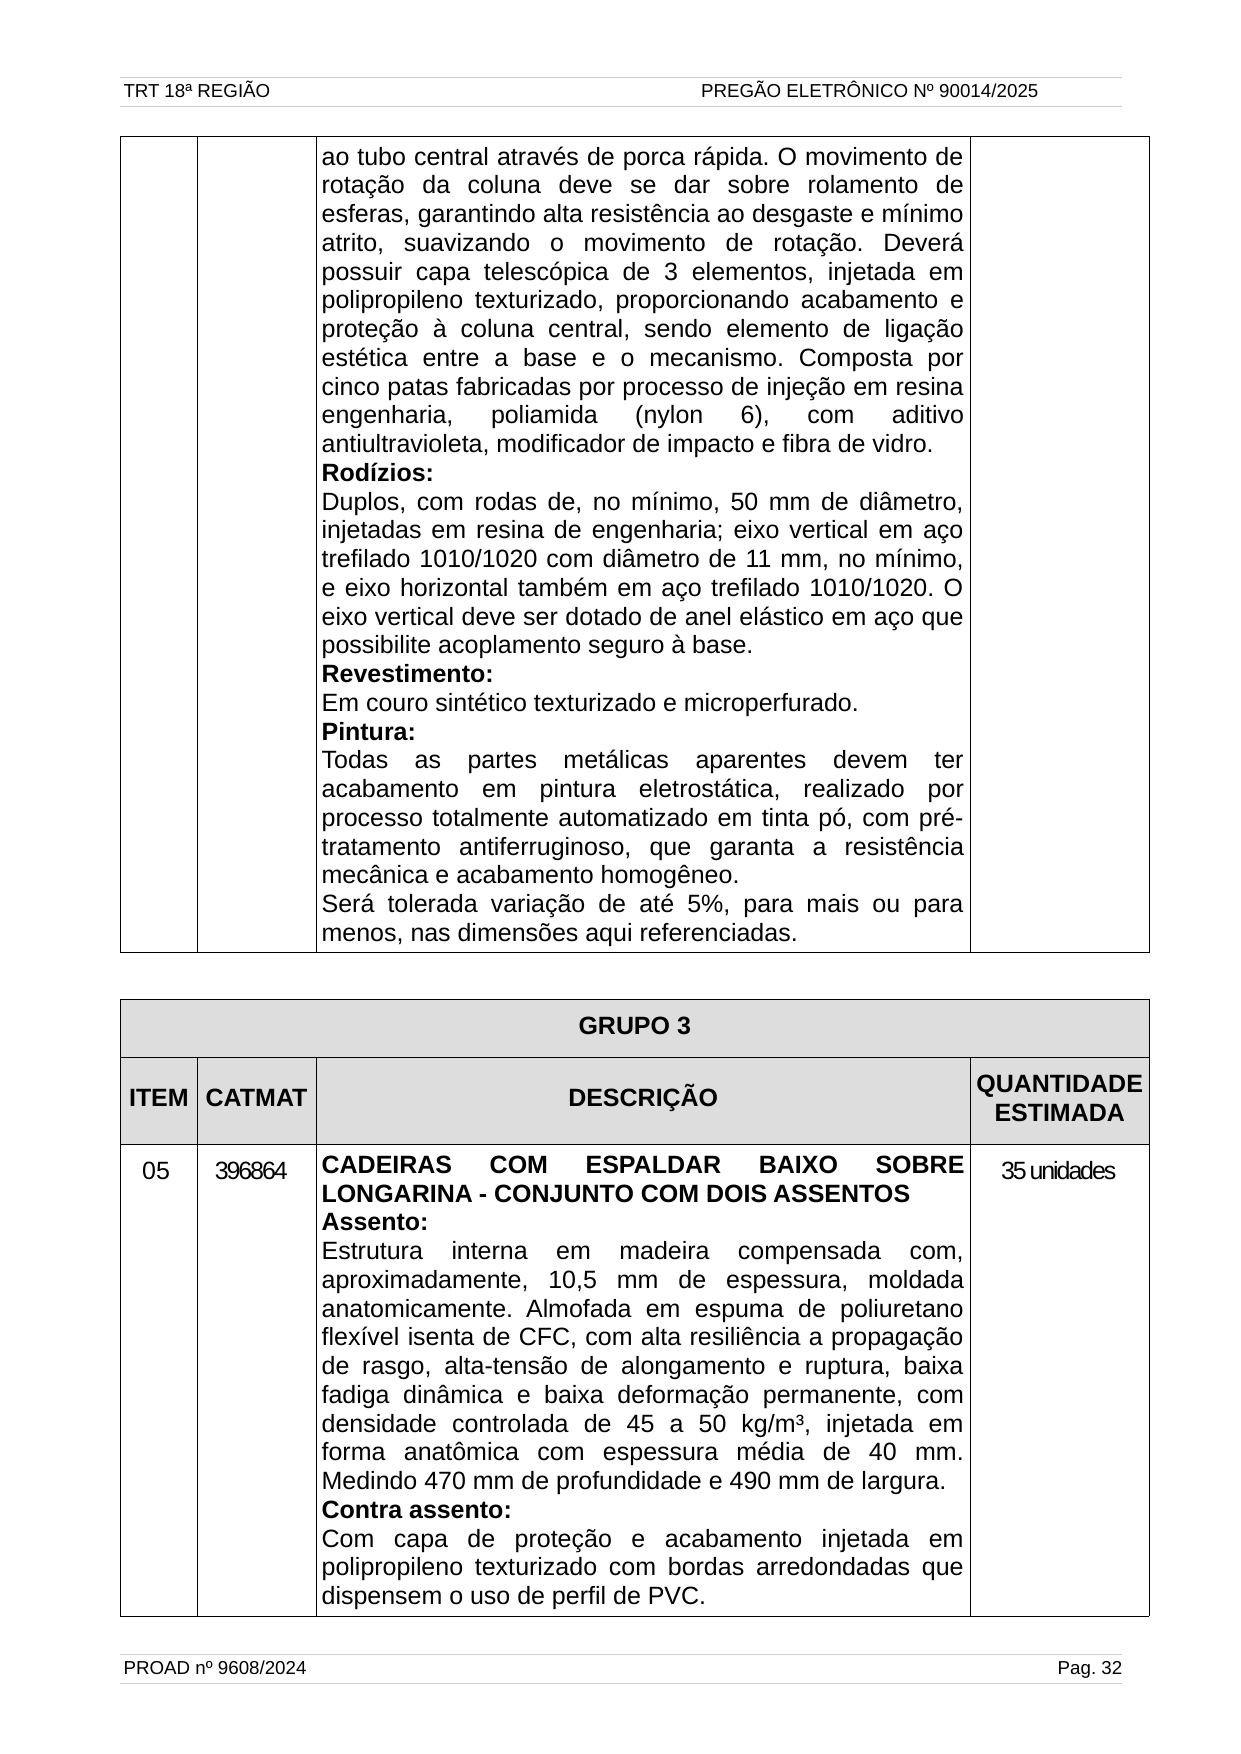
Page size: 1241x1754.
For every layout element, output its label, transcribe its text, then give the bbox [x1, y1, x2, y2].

table_header [971, 137, 1149, 952]
table_cell QUANTIDADE ESTIMADA [971, 1058, 1149, 1144]
table_cell CATMAT [198, 1058, 316, 1144]
table_cell ITEM [121, 1058, 197, 1144]
table_header [198, 137, 316, 952]
table_cell DESCRIÇÃO [317, 1058, 970, 1144]
table_cell 35 unidades [971, 1145, 1149, 1616]
table_cell 05 [121, 1145, 197, 1616]
table_cell CADEIRAS COM ESPALDAR BAIXO SOBRE LONGARINA - CONJUNTO COM DOIS ASSENTOS Assento: Estrutura interna em madeira compensada com, aproximadamente, 10,5 mm de espessura, moldada anatomicamente. Almofada em espuma de poliuretano flexível isenta de CFC, com alta resiliência a propagação de rasgo, alta-tensão de alongamento e ruptura, baixa fadiga dinâmica e baixa deformação permanente, com densidade controlada de 45 a 50 kg/m³, injetada em forma anatômica com espessura média de 40 mm. Medindo 470 mm de profundidade e 490 mm de largura. Contra assento: Com capa de proteção e acabamento injetada em polipropileno texturizado com bordas arredondadas que dispensem o uso de perfil de PVC. [317, 1145, 970, 1616]
table_header GRUPO 3 [121, 1000, 1149, 1057]
table_cell 396864 [198, 1145, 316, 1616]
table_header ao tubo central através de porca rápida. O movimento de rotação da coluna deve se dar sobre rolamento de esferas, garantindo alta resistência ao desgaste e mínimo atrito, suavizando o movimento de rotação. Deverá possuir capa telescópica de 3 elementos, injetada em polipropileno texturizado, proporcionando acabamento e proteção à coluna central, sendo elemento de ligação estética entre a base e o mecanismo. Composta por cinco patas fabricadas por processo de injeção em resina engenharia, poliamida (nylon 6), com aditivo antiultravioleta, modificador de impacto e fibra de vidro. Rodízios: Duplos, com rodas de, no mínimo, 50 mm de diâmetro, injetadas em resina de engenharia; eixo vertical em aço trefilado 1010/1020 com diâmetro de 11 mm, no mínimo, e eixo horizontal também em aço trefilado 1010/1020. O eixo vertical deve ser dotado de anel elástico em aço que possibilite acoplamento seguro à base. Revestimento: Em couro sintético texturizado e microperfurado. Pintura: Todas as partes metálicas aparentes devem ter acabamento em pintura eletrostática, realizado por processo totalmente automatizado em tinta pó, com pré-tratamento antiferruginoso, que garanta a resistência mecânica e acabamento homogêneo. Será tolerada variação de até 5%, para mais ou para menos, nas dimensões aqui referenciadas. [317, 137, 970, 952]
table_header [121, 137, 197, 952]
